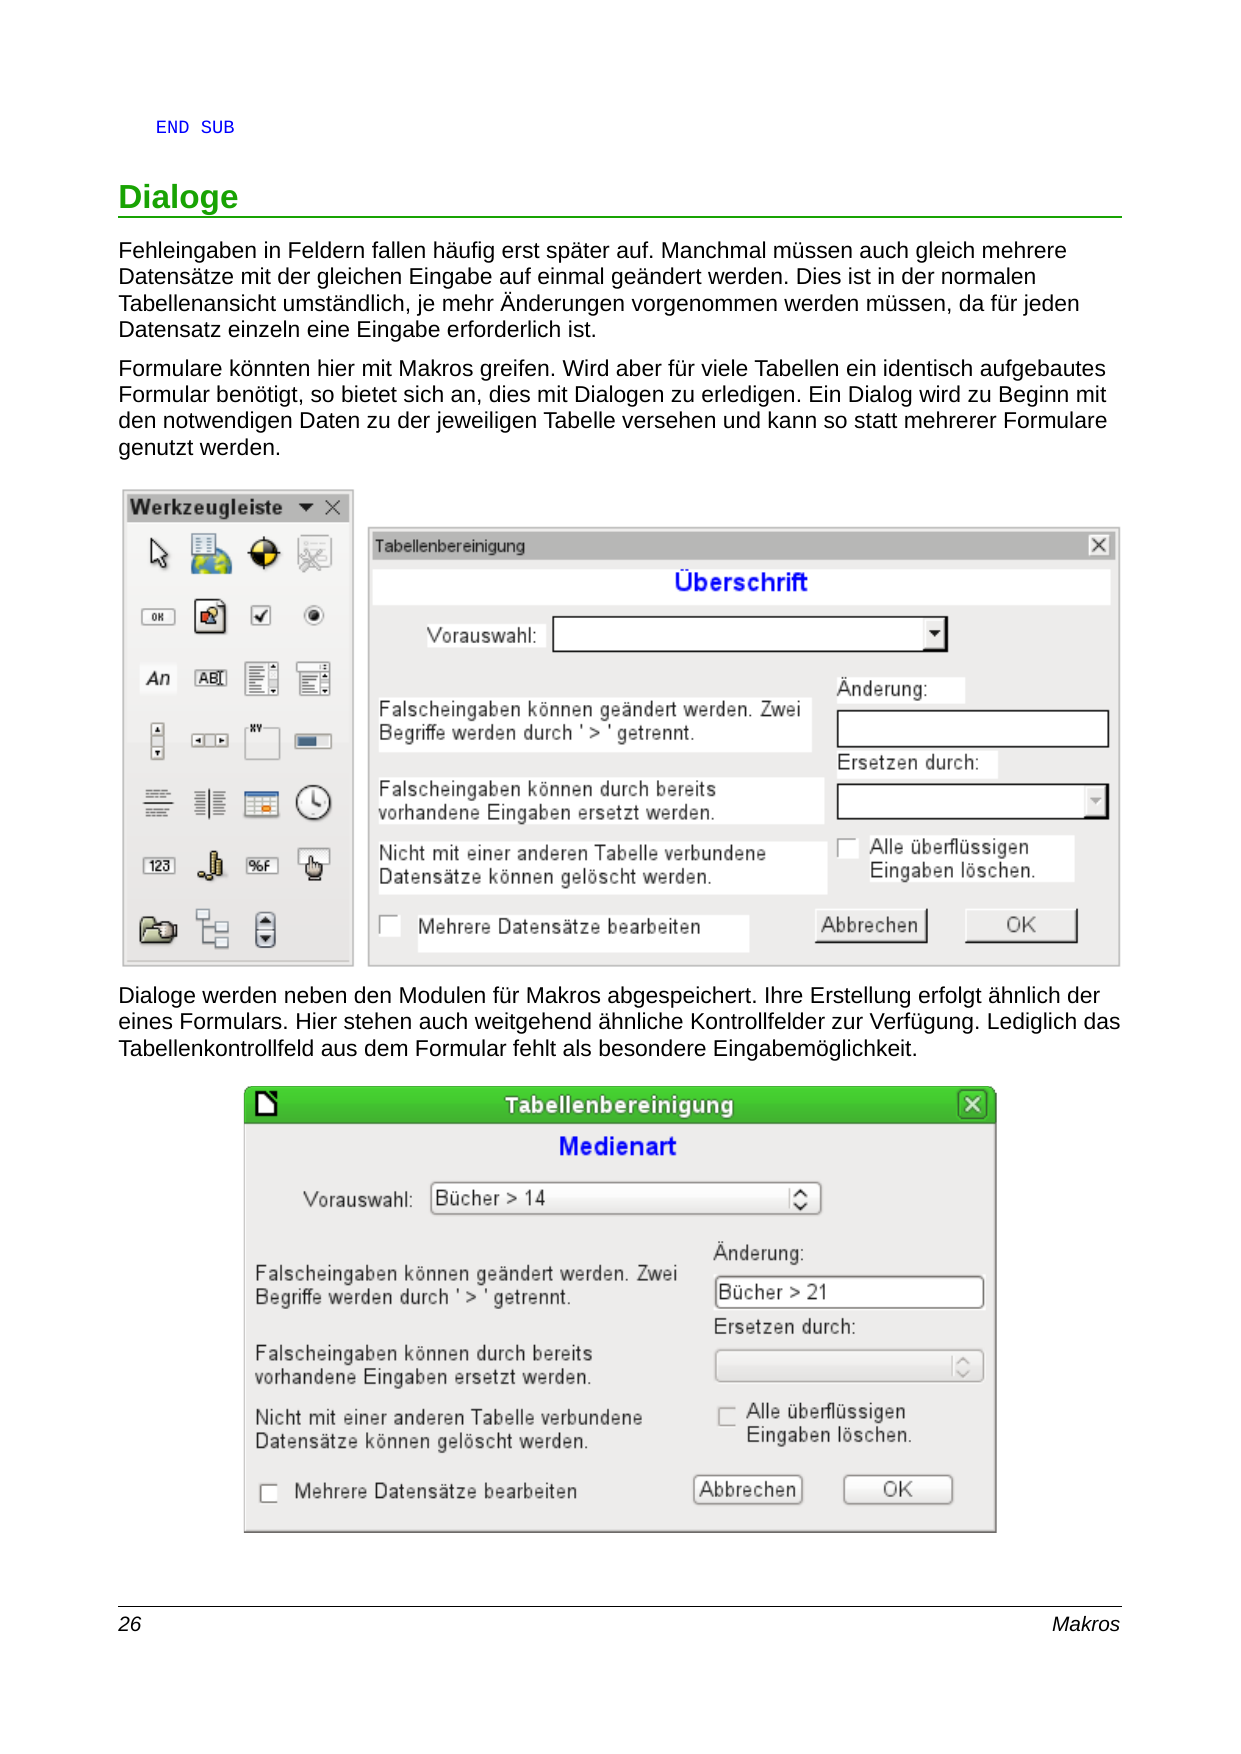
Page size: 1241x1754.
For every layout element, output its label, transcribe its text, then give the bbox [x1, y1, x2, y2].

subtitle Dialoge [118, 177, 1122, 216]
text Formulare könnten hier mit Makros greifen. Wird aber für viele Tabellen ein identisch aufgebautes Formular benötigt, so bietet sich an, dies mit Dialogen zu erledigen. Ein Dialog wird zu Beginn mit den notwendigen Daten zu der jeweiligen Tabelle versehen und kann so statt mehrerer Formulare genutzt werden. [118, 355, 1122, 460]
text Dialoge werden neben den Modulen für Makros abgespeichert. Ihre Erstellung erfolgt ähnlich der eines Formulars. Hier stehen auch weitgehend ähnliche Kontrollfelder zur Verfügung. Lediglich das Tabellenkontrollfeld aus dem Formular fehlt als besondere Eingabemöglichkeit. [118, 982, 1122, 1061]
picture [118, 485, 1125, 970]
text Fehleingaben in Feldern fallen häufig erst später auf. Manchmal müssen auch gleich mehrere Datensätze mit der gleichen Eingabe auf einmal geändert werden. Dies ist in der normalen Tabellenansicht umständlich, je mehr Änderungen vorgenommen werden müssen, da für jeden Datensatz einzeln eine Eingabe erforderlich ist. [118, 237, 1122, 342]
text END SUB [156, 118, 1122, 139]
picture [243, 1086, 997, 1533]
